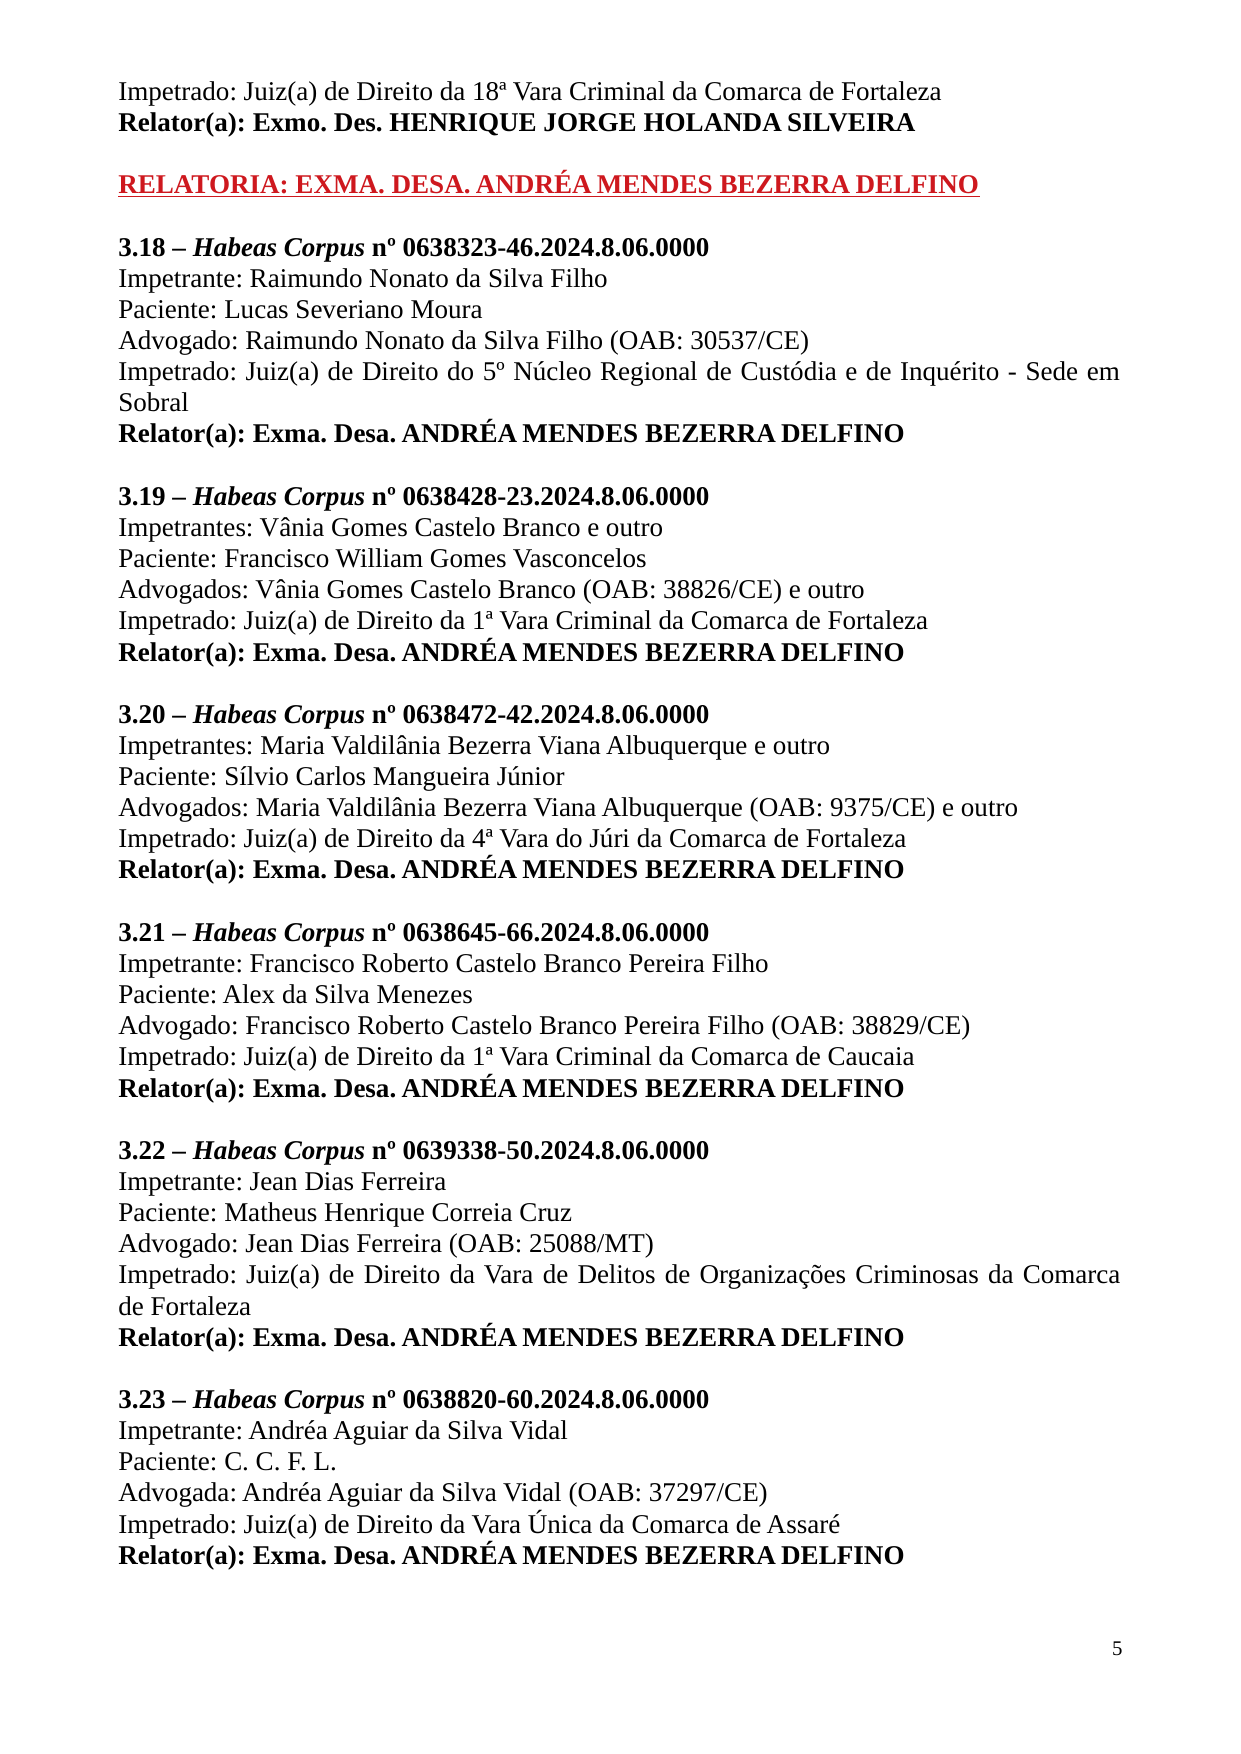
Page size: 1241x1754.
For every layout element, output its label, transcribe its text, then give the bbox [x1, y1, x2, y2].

text Impetrantes: Vânia Gomes Castelo Branco e outro [118, 511, 1122, 542]
text 3.23 – Habeas Corpus nº 0638820-60.2024.8.06.0000 [118, 1383, 1122, 1414]
text Paciente: Alex da Silva Menezes [118, 978, 1122, 1009]
text Paciente: C. C. F. L. [118, 1445, 1122, 1477]
text Paciente: Lucas Severiano Moura [118, 293, 1122, 324]
text Paciente: Sílvio Carlos Mangueira Júnior [118, 760, 1122, 791]
text 3.19 – Habeas Corpus nº 0638428-23.2024.8.06.0000 [118, 480, 1122, 511]
text Advogados: Vânia Gomes Castelo Branco (OAB: 38826/CE) e outro [118, 573, 1122, 604]
text 3.20 – Habeas Corpus nº 0638472-42.2024.8.06.0000 [118, 698, 1122, 729]
text Advogados: Maria Valdilânia Bezerra Viana Albuquerque (OAB: 9375/CE) e outro [118, 791, 1122, 822]
text Relator(a): Exmo. Des. HENRIQUE JORGE HOLANDA SILVEIRA [118, 106, 1122, 137]
text Advogada: Andréa Aguiar da Silva Vidal (OAB: 37297/CE) [118, 1477, 1122, 1508]
text Advogado: Jean Dias Ferreira (OAB: 25088/MT) [118, 1227, 1122, 1258]
text Relator(a): Exma. Desa. ANDRÉA MENDES BEZERRA DELFINO [118, 636, 1122, 667]
text Relator(a): Exma. Desa. ANDRÉA MENDES BEZERRA DELFINO [118, 854, 1122, 885]
text Impetrado: Juiz(a) de Direito da 1ª Vara Criminal da Comarca de Fortaleza [118, 604, 1122, 636]
text Relator(a): Exma. Desa. ANDRÉA MENDES BEZERRA DELFINO [118, 1072, 1122, 1103]
text Impetrado: Juiz(a) de Direito do 5º Núcleo Regional de Custódia e de Inquérito - Sede em Sobral [118, 355, 1122, 418]
text Impetrantes: Maria Valdilânia Bezerra Viana Albuquerque e outro [118, 729, 1122, 760]
text Paciente: Francisco William Gomes Vasconcelos [118, 542, 1122, 573]
text 3.22 – Habeas Corpus nº 0639338-50.2024.8.06.0000 [118, 1134, 1122, 1165]
text Relator(a): Exma. Desa. ANDRÉA MENDES BEZERRA DELFINO [118, 418, 1122, 449]
text RELATORIA: EXMA. DESA. ANDRÉA MENDES BEZERRA DELFINO [118, 168, 1122, 199]
text Impetrante: Andréa Aguiar da Silva Vidal [118, 1414, 1122, 1445]
text 3.18 – Habeas Corpus nº 0638323-46.2024.8.06.0000 [118, 231, 1122, 262]
text Paciente: Matheus Henrique Correia Cruz [118, 1196, 1122, 1227]
text Impetrado: Juiz(a) de Direito da Vara Única da Comarca de Assaré [118, 1508, 1122, 1539]
text Impetrado: Juiz(a) de Direito da Vara de Delitos de Organizações Criminosas da Comarca de Fortaleza [118, 1258, 1122, 1321]
text Impetrado: Juiz(a) de Direito da 18ª Vara Criminal da Comarca de Fortaleza [118, 75, 1122, 106]
text Relator(a): Exma. Desa. ANDRÉA MENDES BEZERRA DELFINO [118, 1539, 1122, 1570]
text Impetrante: Francisco Roberto Castelo Branco Pereira Filho [118, 947, 1122, 978]
text Impetrado: Juiz(a) de Direito da 1ª Vara Criminal da Comarca de Caucaia [118, 1041, 1122, 1072]
text Advogado: Raimundo Nonato da Silva Filho (OAB: 30537/CE) [118, 324, 1122, 355]
text Relator(a): Exma. Desa. ANDRÉA MENDES BEZERRA DELFINO [118, 1321, 1122, 1352]
text Impetrante: Jean Dias Ferreira [118, 1165, 1122, 1196]
text 3.21 – Habeas Corpus nº 0638645-66.2024.8.06.0000 [118, 916, 1122, 947]
text Advogado: Francisco Roberto Castelo Branco Pereira Filho (OAB: 38829/CE) [118, 1009, 1122, 1041]
text Impetrado: Juiz(a) de Direito da 4ª Vara do Júri da Comarca de Fortaleza [118, 822, 1122, 854]
text Impetrante: Raimundo Nonato da Silva Filho [118, 262, 1122, 293]
